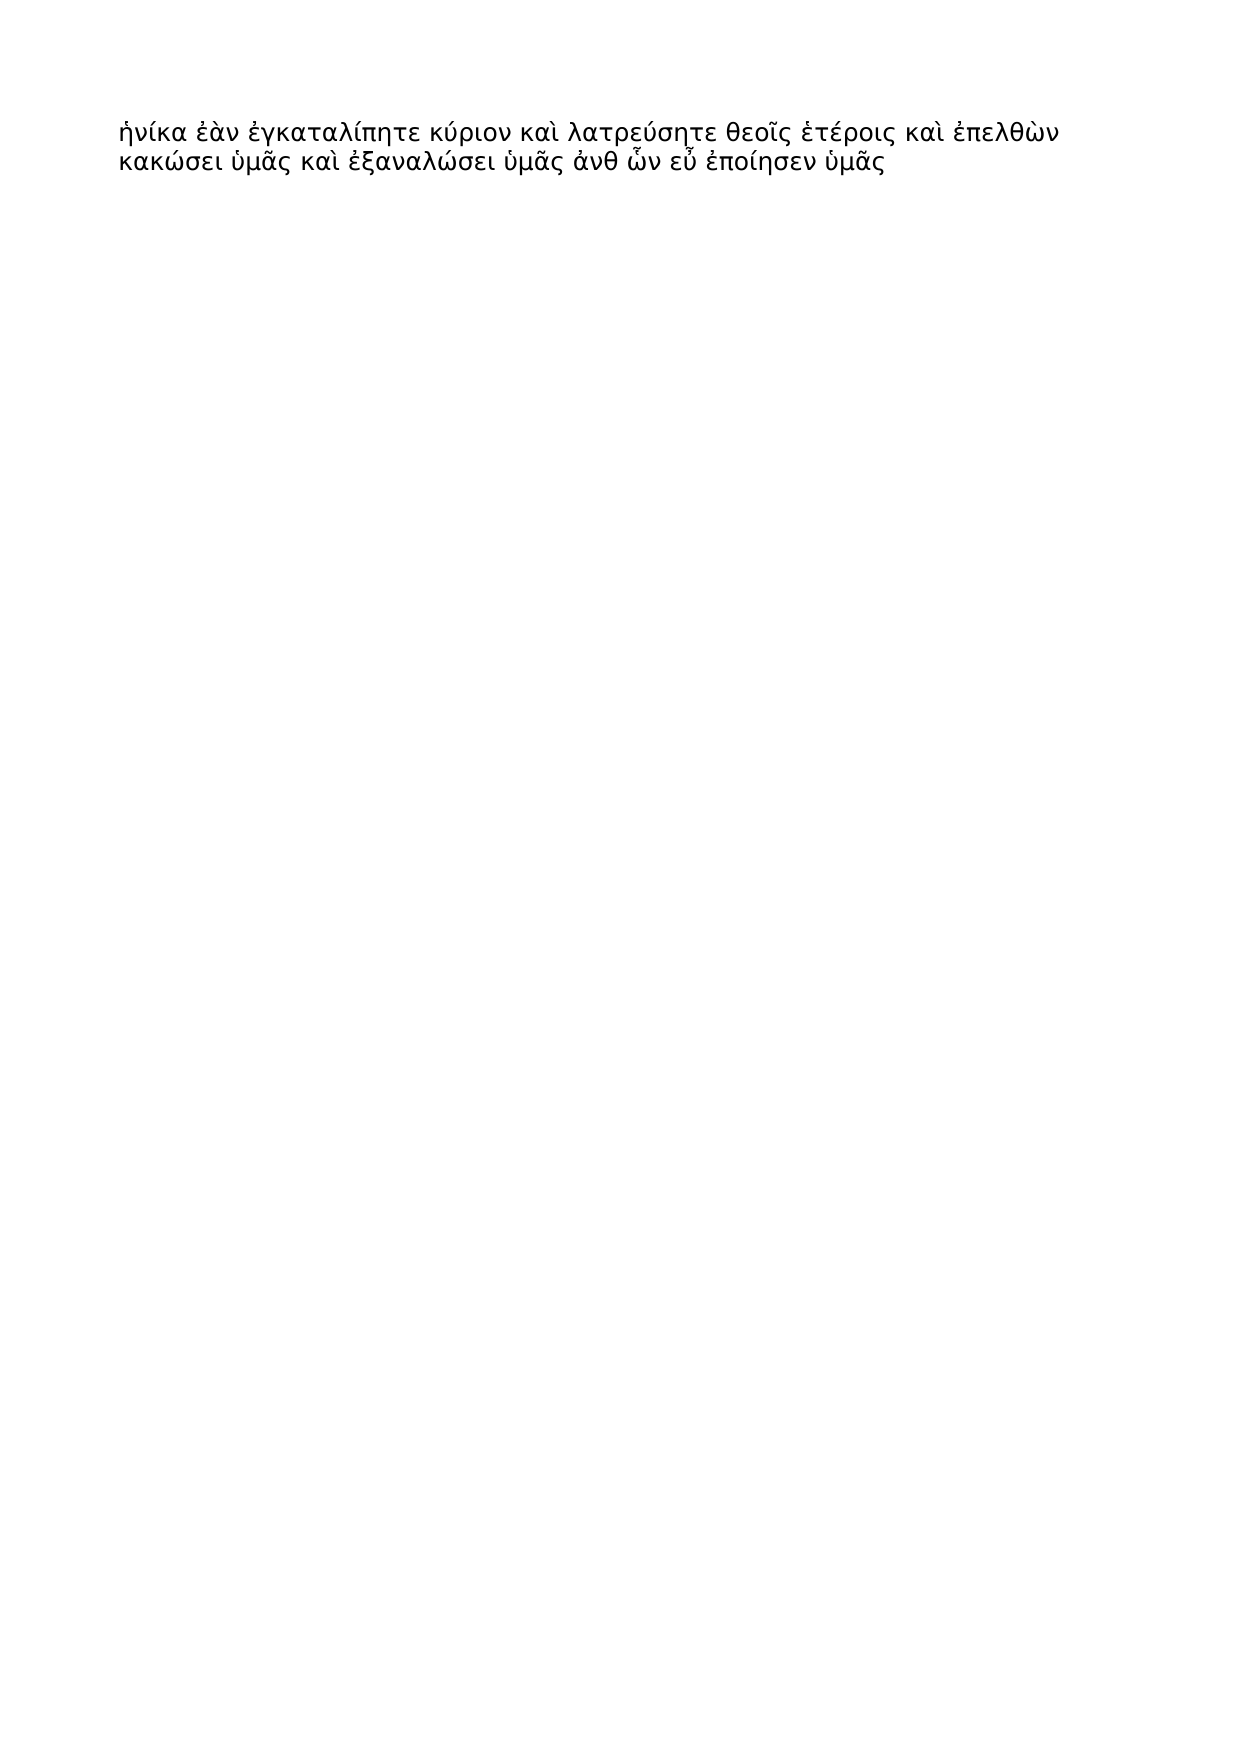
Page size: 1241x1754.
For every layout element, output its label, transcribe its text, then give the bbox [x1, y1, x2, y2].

text ἡνίκα ἐὰν ἐγκαταλίπητε κύριον καὶ λατρεύσητε θεοῖς ἑτέροις καὶ ἐπελθὼν κακώσει ὑμᾶς καὶ ἐξαναλώσει ὑμᾶς ἀνθ ὧν εὖ ἐποίησεν ὑμᾶς [118, 118, 1122, 176]
